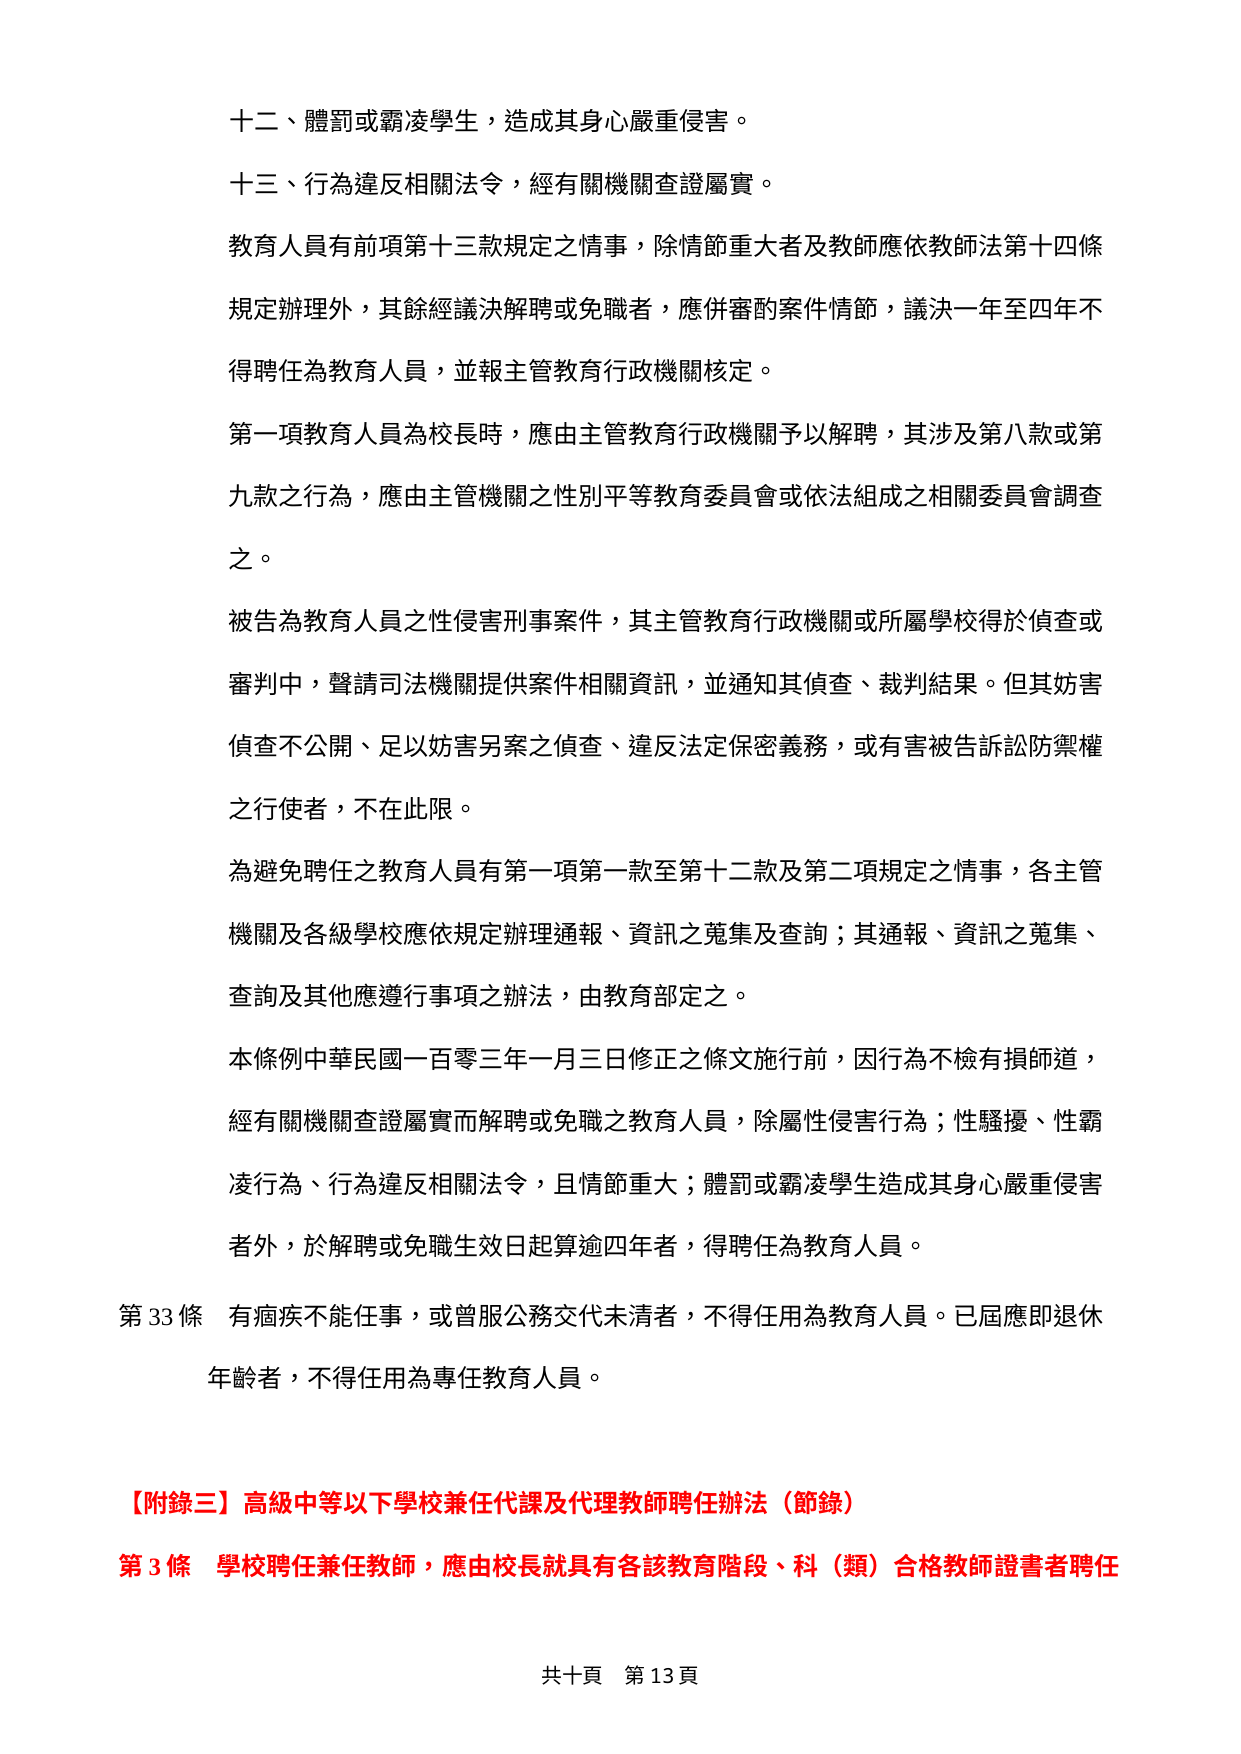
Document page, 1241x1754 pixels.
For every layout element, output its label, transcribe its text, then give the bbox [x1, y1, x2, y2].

text 第33條 有痼疾不能任事，或曾服公務交代未清者，不得任用為教育人員。已屆應即退休年齡者，不得任用為專任教育人員。 [118, 1272, 1122, 1397]
text 【附錄三】高級中等以下學校兼任代課及代理教師聘任辦法（節錄） [118, 1460, 1122, 1522]
text 本條例中華民國一百零三年一月三日修正之條文施行前，因行為不檢有損師道，經有關機關查證屬實而解聘或免職之教育人員，除屬性侵害行為；性騷擾、性霸凌行為、行為違反相關法令，且情節重大；體罰或霸凌學生造成其身心嚴重侵害者外，於解聘或免職生效日起算逾四年者，得聘任為教育人員。 [229, 1016, 1122, 1266]
text 十三、行為違反相關法令，經有關機關查證屬實。 [118, 141, 1122, 203]
text 教育人員有前項第十三款規定之情事，除情節重大者及教師應依教師法第十四條規定辦理外，其餘經議決解聘或免職者，應併審酌案件情節，議決一年至四年不得聘任為教育人員，並報主管教育行政機關核定。 [229, 203, 1122, 391]
text 為避免聘任之教育人員有第一項第一款至第十二款及第二項規定之情事，各主管機關及各級學校應依規定辦理通報、資訊之蒐集及查詢；其通報、資訊之蒐集、查詢及其他應遵行事項之辦法，由教育部定之。 [229, 828, 1122, 1016]
text 第3條 學校聘任兼任教師，應由校長就具有各該教育階段、科（類）合格教師證書者聘任 [118, 1522, 1122, 1585]
text 第一項教育人員為校長時，應由主管教育行政機關予以解聘，其涉及第八款或第九款之行為，應由主管機關之性別平等教育委員會或依法組成之相關委員會調查之。 [229, 391, 1122, 578]
text 被告為教育人員之性侵害刑事案件，其主管教育行政機關或所屬學校得於偵查或審判中，聲請司法機關提供案件相關資訊，並通知其偵查、裁判結果。但其妨害偵查不公開、足以妨害另案之偵查、違反法定保密義務，或有害被告訴訟防禦權之行使者，不在此限。 [229, 578, 1122, 828]
text 十二、體罰或霸凌學生，造成其身心嚴重侵害。 [118, 78, 1122, 141]
